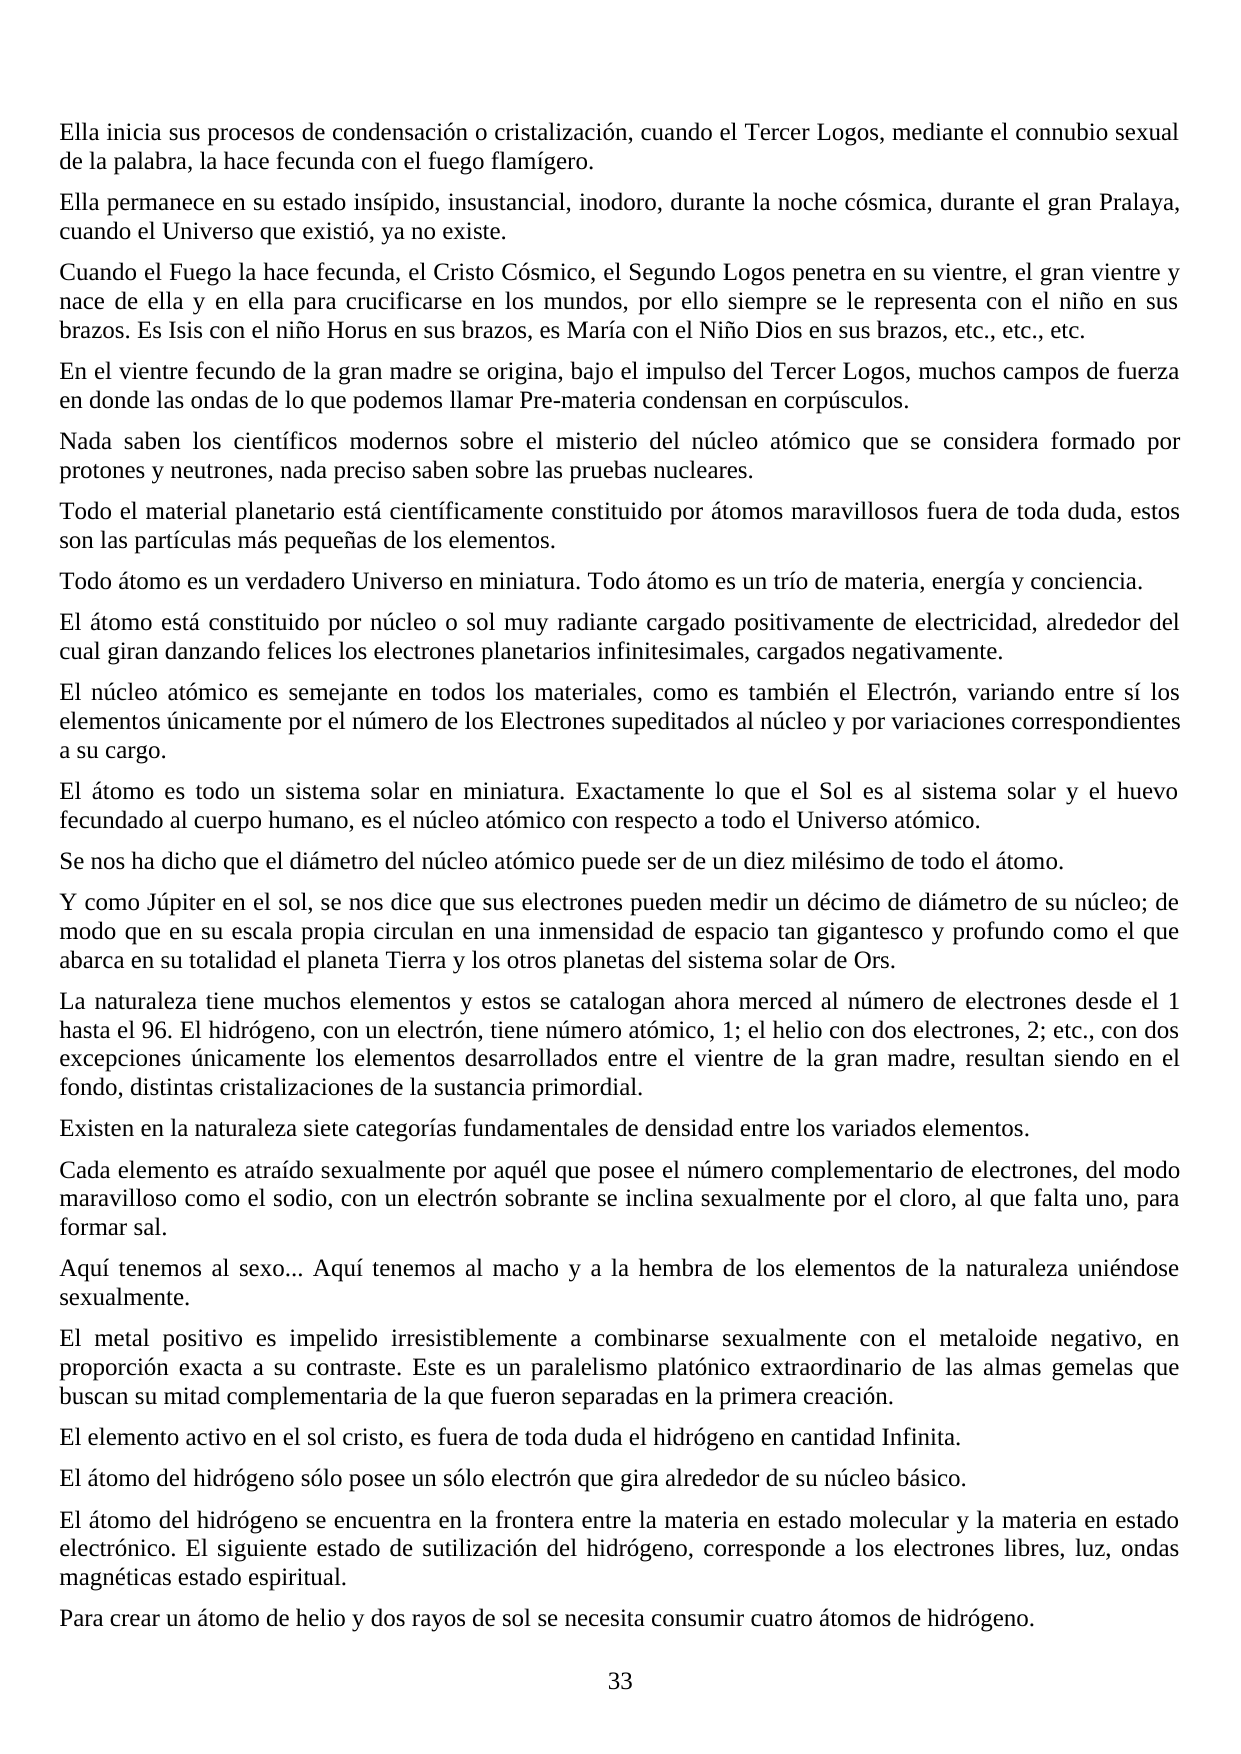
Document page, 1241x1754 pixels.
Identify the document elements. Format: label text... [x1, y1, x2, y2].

text Todo el material planetario está científicamente constituido por átomos maravillosos fuera de toda duda, estos son las partículas más pequeñas de los elementos. [59, 496, 1181, 553]
text En el vientre fecundo de la gran madre se origina, bajo el impulso del Tercer Logos, muchos campos de fuerza en donde las ondas de lo que podemos llamar Pre-materia condensan en corpúsculos. [59, 356, 1181, 413]
text El elemento activo en el sol cristo, es fuera de toda duda el hidrógeno en cantidad Infinita. [59, 1422, 1181, 1451]
text La naturaleza tiene muchos elementos y estos se catalogan ahora merced al número de electrones desde el 1 hasta el 96. El hidrógeno, con un electrón, tiene número atómico, 1; el helio con dos electrones, 2; etc., con dos excepciones únicamente los elementos desarrollados entre el vientre de la gran madre, resultan siendo en el fondo, distintas cristalizaciones de la sustancia primordial. [59, 986, 1181, 1101]
text Todo átomo es un verdadero Universo en miniatura. Todo átomo es un trío de materia, energía y conciencia. [59, 566, 1181, 595]
text Se nos ha dicho que el diámetro del núcleo atómico puede ser de un diez milésimo de todo el átomo. [59, 846, 1181, 875]
text Para crear un átomo de helio y dos rayos de sol se necesita consumir cuatro átomos de hidrógeno. [59, 1603, 1181, 1632]
text Ella inicia sus procesos de condensación o cristalización, cuando el Tercer Logos, mediante el connubio sexual de la palabra, la hace fecunda con el fuego flamígero. [59, 117, 1181, 175]
text Cada elemento es atraído sexualmente por aquél que posee el número complementario de electrones, del modo maravilloso como el sodio, con un electrón sobrante se inclina sexualmente por el cloro, al que falta uno, para formar sal. [59, 1155, 1181, 1241]
text Y como Júpiter en el sol, se nos dice que sus electrones pueden medir un décimo de diámetro de su núcleo; de modo que en su escala propia circulan en una inmensidad de espacio tan gigantesco y profundo como el que abarca en su totalidad el planeta Tierra y los otros planetas del sistema solar de Ors. [59, 887, 1181, 973]
text El núcleo atómico es semejante en todos los materiales, como es también el Electrón, variando entre sí los elementos únicamente por el número de los Electrones supeditados al núcleo y por variaciones correspondientes a su cargo. [59, 677, 1181, 763]
text El átomo del hidrógeno se encuentra en la frontera entre la materia en estado molecular y la materia en estado electrónico. El siguiente estado de sutilización del hidrógeno, corresponde a los electrones libres, luz, ondas magnéticas estado espiritual. [59, 1505, 1181, 1591]
text El átomo es todo un sistema solar en miniatura. Exactamente lo que el Sol es al sistema solar y el huevo fecundado al cuerpo humano, es el núcleo atómico con respecto a todo el Universo atómico. [59, 776, 1181, 833]
text Ella permanece en su estado insípido, insustancial, inodoro, durante la noche cósmica, durante el gran Pralaya, cuando el Universo que existió, ya no existe. [59, 187, 1181, 245]
text El metal positivo es impelido irresistiblemente a combinarse sexualmente con el metaloide negativo, en proporción exacta a su contraste. Este es un paralelismo platónico extraordinario de las almas gemelas que buscan su mitad complementaria de la que fueron separadas en la primera creación. [59, 1323, 1181, 1410]
text Nada saben los científicos modernos sobre el misterio del núcleo atómico que se considera formado por protones y neutrones, nada preciso saben sobre las pruebas nucleares. [59, 426, 1181, 483]
text El átomo del hidrógeno sólo posee un sólo electrón que gira alrededor de su núcleo básico. [59, 1463, 1181, 1492]
text El átomo está constituido por núcleo o sol muy radiante cargado positivamente de electricidad, alrededor del cual giran danzando felices los electrones planetarios infinitesimales, cargados negativamente. [59, 607, 1181, 665]
text Existen en la naturaleza siete categorías fundamentales de densidad entre los variados elementos. [59, 1113, 1181, 1142]
text Aquí tenemos al sexo... Aquí tenemos al macho y a la hembra de los elementos de la naturaleza uniéndose sexualmente. [59, 1253, 1181, 1311]
text Cuando el Fuego la hace fecunda, el Cristo Cósmico, el Segundo Logos penetra en su vientre, el gran vientre y nace de ella y en ella para crucificarse en los mundos, por ello siempre se le representa con el niño en sus brazos. Es Isis con el niño Horus en sus brazos, es María con el Niño Dios en sus brazos, etc., etc., etc. [59, 257, 1181, 343]
